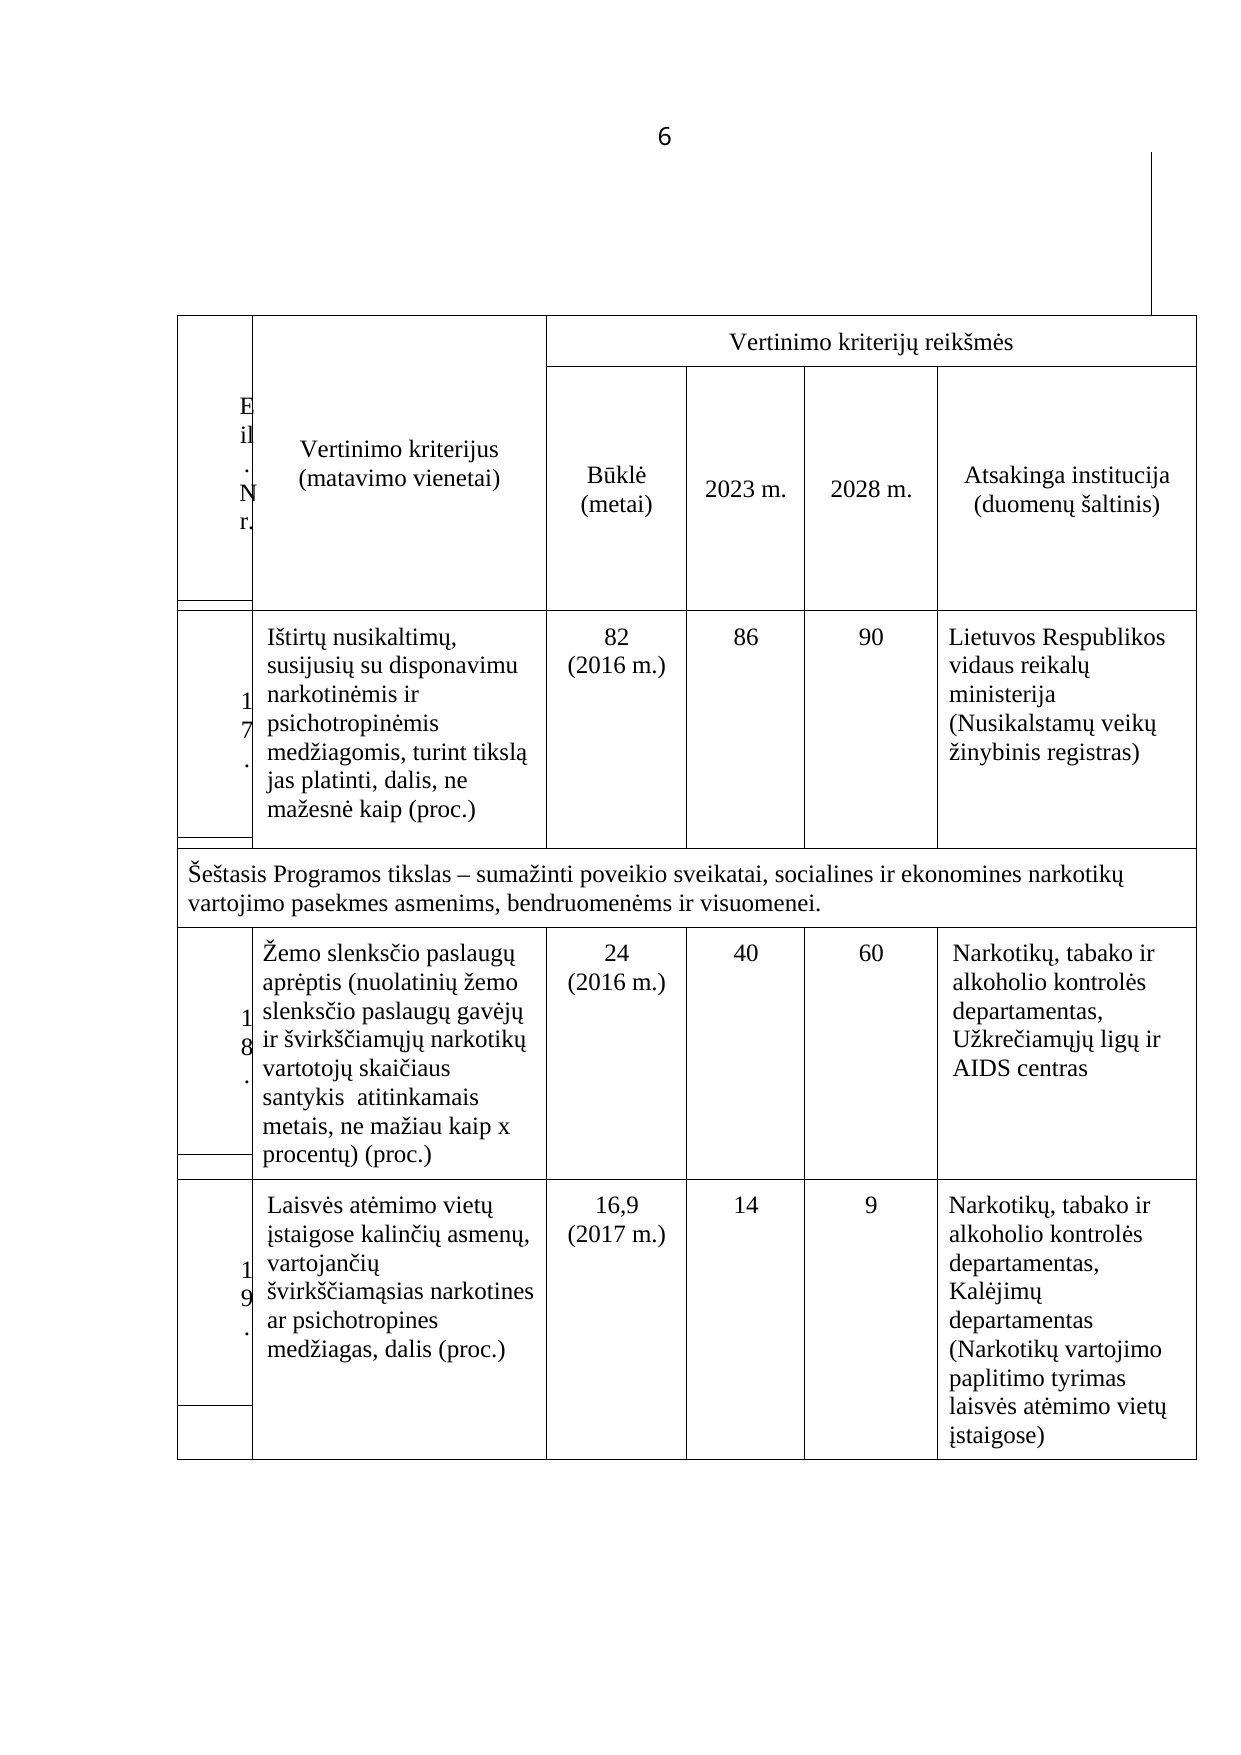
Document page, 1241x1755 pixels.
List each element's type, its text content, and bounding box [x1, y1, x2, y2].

table_cell Lietuvos Respublikos vidaus reikalų ministerija (Nusikalstamų veikų žinybinis registras) [938, 611, 1196, 847]
table_cell 16,9 (2017 m.) [547, 1180, 686, 1459]
table_cell 82 (2016 m.) [547, 611, 686, 847]
table_cell Atsakinga institucija (duomenų šaltinis) [938, 367, 1196, 610]
table_cell 18. [178, 928, 252, 1154]
table_cell 14 [687, 1180, 804, 1459]
table_cell 40 [687, 928, 804, 1179]
table_cell Laisvės atėmimo vietų įstaigose kalinčių asmenų, vartojančių švirkščiamąsias narkotines ar psichotropines medžiagas, dalis (proc.) [253, 1180, 546, 1459]
table_cell [178, 1406, 252, 1459]
table_cell 90 [805, 611, 937, 847]
table_cell 2023 m. [687, 367, 804, 610]
table_cell [178, 838, 252, 847]
table_cell 86 [687, 611, 804, 847]
table_cell 24 (2016 m.) [547, 928, 686, 1179]
table_cell Žemo slenksčio paslaugų aprėptis (nuolatinių žemo slenksčio paslaugų gavėjų ir švirkščiamųjų narkotikų vartotojų skaičiaus santykis atitinkamais metais, ne mažiau kaip x procentų) (proc.) [253, 928, 546, 1179]
table_cell 17. [178, 611, 252, 837]
table_cell Narkotikų, tabako ir alkoholio kontrolės departamentas, Kalėjimų departamentas (Narkotikų vartojimo paplitimo tyrimas laisvės atėmimo vietų įstaigose) [938, 1180, 1196, 1459]
table_cell 60 [805, 928, 937, 1179]
table_cell 9 [805, 1180, 937, 1459]
table_cell 19. [178, 1180, 252, 1405]
table_header Eil. Nr. [178, 316, 252, 600]
table_cell 2028 m. [805, 367, 937, 610]
table_cell Narkotikų, tabako ir alkoholio kontrolės departamentas, Užkrečiamųjų ligų ir AIDS centras [938, 928, 1196, 1179]
table_header Vertinimo kriterijus (matavimo vienetai) [253, 316, 546, 610]
table_cell [178, 1155, 252, 1179]
table_header Eil. Nr. [178, 601, 252, 610]
table_header Vertinimo kriterijų reikšmės [547, 316, 1196, 366]
table_cell Ištirtų nusikaltimų, susijusių su disponavimu narkotinėmis ir psichotropinėmis medžiagomis, turint tikslą jas platinti, dalis, ne mažesnė kaip (proc.) [253, 611, 546, 847]
table_cell Šeštasis Programos tikslas – sumažinti poveikio sveikatai, socialines ir ekonomines narkotikų vartojimo pasekmes asmenims, bendruomenėms ir visuomenei. [178, 849, 1196, 927]
table_cell Būklė (metai) [547, 367, 686, 610]
